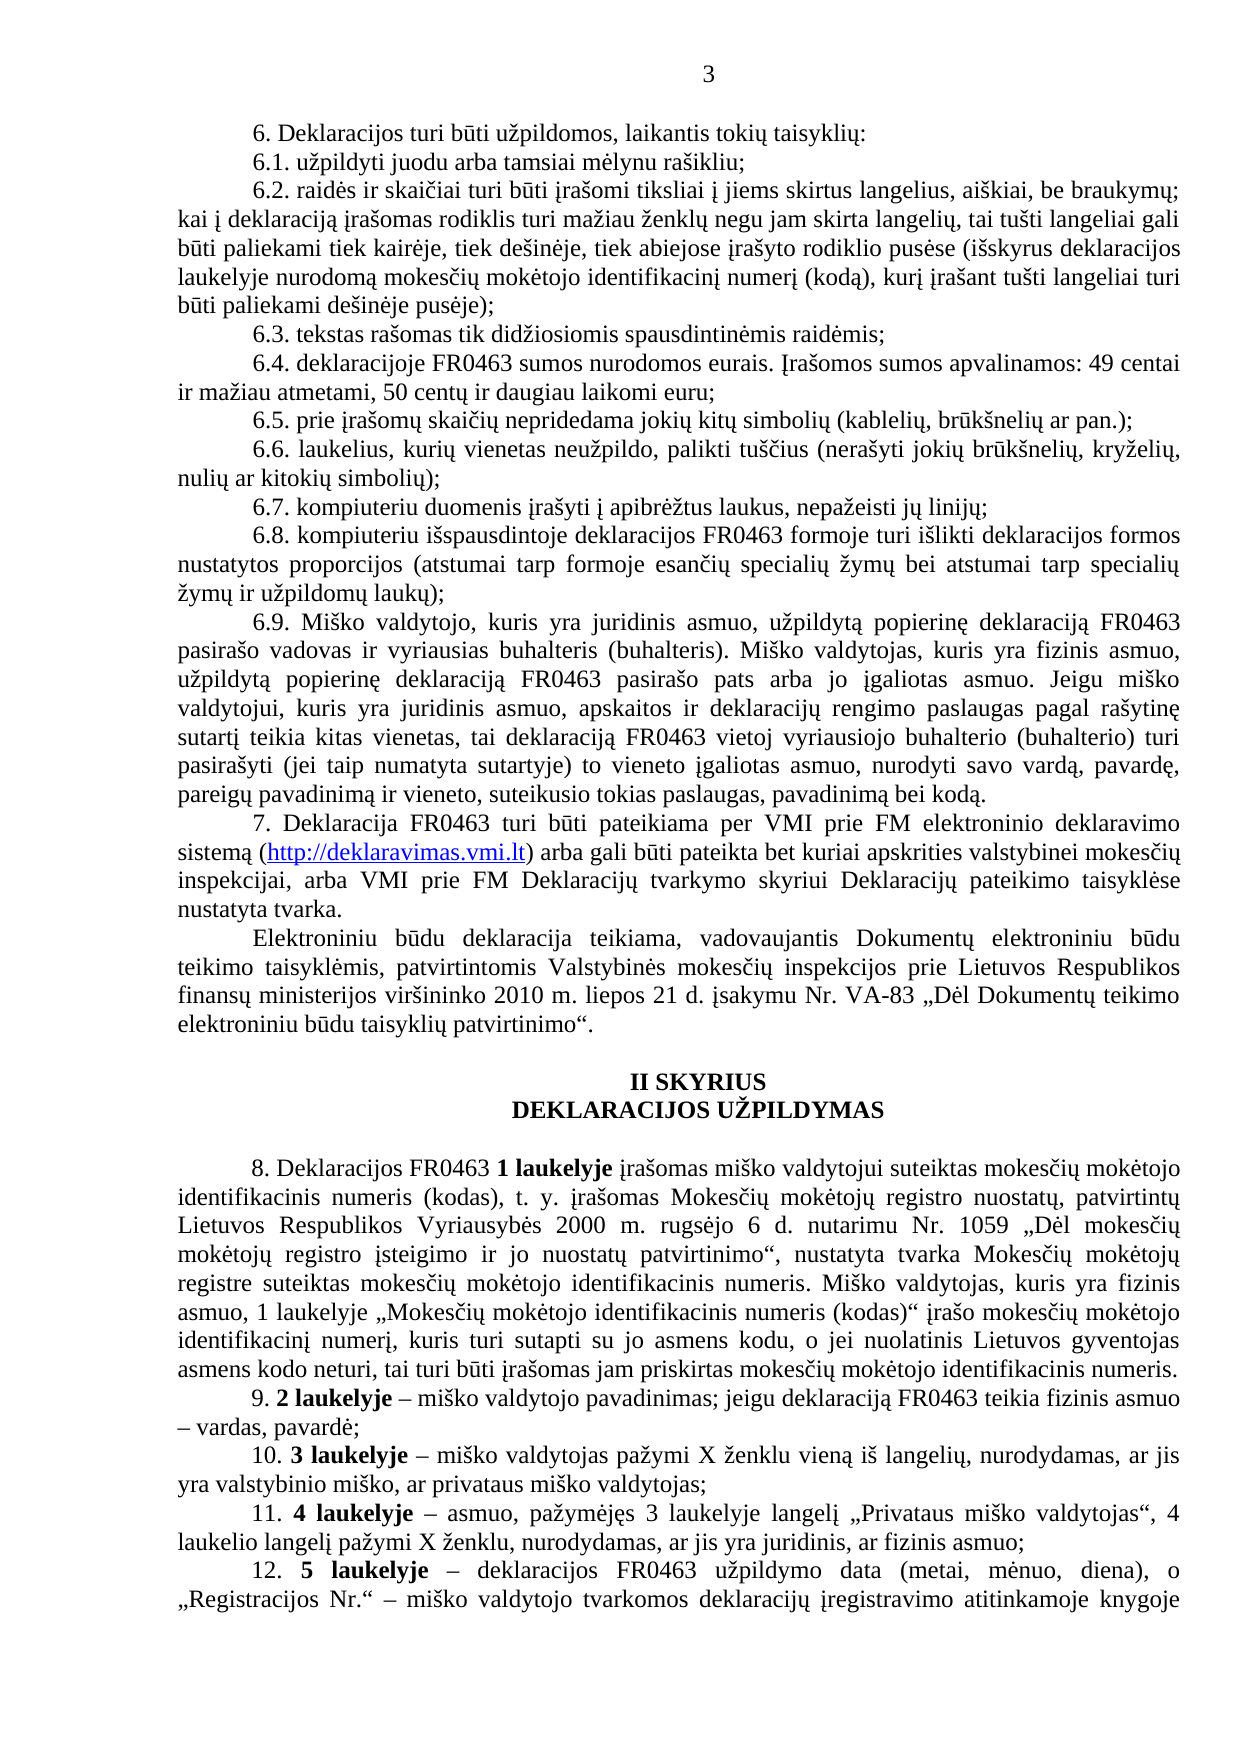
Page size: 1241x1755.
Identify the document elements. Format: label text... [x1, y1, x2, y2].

text 6.5. prie įrašomų skaičių nepridedama jokių kitų simbolių (kablelių, brūkšnelių ar pan.); [177, 406, 1181, 434]
text 12. 5 laukelyje – deklaracijos FR0463 užpildymo data (metai, mėnuo, diena), o „Registracijos Nr.“ – miško valdytojo tvarkomos deklaracijų įregistravimo atitinkamoje knygoje [177, 1556, 1181, 1613]
text 6.8. kompiuteriu išspausdintoje deklaracijos FR0463 formoje turi išlikti deklaracijos formos nustatytos proporcijos (atstumai tarp formoje esančių specialių žymų bei atstumai tarp specialių žymų ir užpildomų laukų); [177, 521, 1181, 607]
text 6.3. tekstas rašomas tik didžiosiomis spausdintinėmis raidėmis; [177, 319, 1181, 348]
text 11. 4 laukelyje – asmuo, pažymėjęs 3 laukelyje langelį „Privataus miško valdytojas“, 4 laukelio langelį pažymi X ženklu, nurodydamas, ar jis yra juridinis, ar fizinis asmuo; [177, 1498, 1181, 1556]
text 6.1. užpildyti juodu arba tamsiai mėlynu rašikliu; [177, 147, 1181, 176]
text 10. 3 laukelyje – miško valdytojas pažymi X ženklu vieną iš langelių, nurodydamas, ar jis yra valstybinio miško, ar privataus miško valdytojas; [177, 1441, 1181, 1498]
text 6.7. kompiuteriu duomenis įrašyti į apibrėžtus laukus, nepažeisti jų linijų; [177, 492, 1181, 521]
text Elektroniniu būdu deklaracija teikiama, vadovaujantis Dokumentų elektroniniu būdu teikimo taisyklėmis, patvirtintomis Valstybinės mokesčių inspekcijos prie Lietuvos Respublikos finansų ministerijos viršininko 2010 m. liepos 21 d. įsakymu Nr. VA-83 „Dėl Dokumentų teikimo elektroniniu būdu taisyklių patvirtinimo“. [177, 923, 1181, 1038]
text 6.4. deklaracijoje FR0463 sumos nurodomos eurais. Įrašomos sumos apvalinamos: 49 centai ir mažiau atmetami, 50 centų ir daugiau laikomi euru; [177, 348, 1181, 406]
text 9. 2 laukelyje – miško valdytojo pavadinimas; jeigu deklaraciją FR0463 teikia fizinis asmuo – vardas, pavardė; [177, 1383, 1181, 1441]
text 7. Deklaracija FR0463 turi būti pateikiama per VMI prie FM elektroninio deklaravimo sistemą (http://deklaravimas.vmi.lt) arba gali būti pateikta bet kuriai apskrities valstybinei mokesčių inspekcijai, arba VMI prie FM Deklaracijų tvarkymo skyriui Deklaracijų pateikimo taisyklėse nustatyta tvarka. [177, 808, 1181, 923]
text 6.2. raidės ir skaičiai turi būti įrašomi tiksliai į jiems skirtus langelius, aiškiai, be braukymų; kai į deklaraciją įrašomas rodiklis turi mažiau ženklų negu jam skirta langelių, tai tušti langeliai gali būti paliekami tiek kairėje, tiek dešinėje, tiek abiejose įrašyto rodiklio pusėse (išskyrus deklaracijos laukelyje nurodomą mokesčių mokėtojo identifikacinį numerį (kodą), kurį įrašant tušti langeliai turi būti paliekami dešinėje pusėje); [177, 176, 1181, 319]
text DEKLARACIJOS UŽPILDYMAS [215, 1096, 1181, 1124]
text 6.6. laukelius, kurių vienetas neužpildo, palikti tuščius (nerašyti jokių brūkšnelių, kryželių, nulių ar kitokių simbolių); [177, 434, 1181, 492]
text II SKYRIUS [215, 1067, 1181, 1096]
text 8. Deklaracijos FR0463 1 laukelyje įrašomas miško valdytojui suteiktas mokesčių mokėtojo identifikacinis numeris (kodas), t. y. įrašomas Mokesčių mokėtojų registro nuostatų, patvirtintų Lietuvos Respublikos Vyriausybės 2000 m. rugsėjo 6 d. nutarimu Nr. 1059 „Dėl mokesčių mokėtojų registro įsteigimo ir jo nuostatų patvirtinimo“, nustatyta tvarka Mokesčių mokėtojų registre suteiktas mokesčių mokėtojo identifikacinis numeris. Miško valdytojas, kuris yra fizinis asmuo, 1 laukelyje „Mokesčių mokėtojo identifikacinis numeris (kodas)“ įrašo mokesčių mokėtojo identifikacinį numerį, kuris turi sutapti su jo asmens kodu, o jei nuolatinis Lietuvos gyventojas asmens kodo neturi, tai turi būti įrašomas jam priskirtas mokesčių mokėtojo identifikacinis numeris. [177, 1153, 1181, 1383]
text 6.9. Miško valdytojo, kuris yra juridinis asmuo, užpildytą popierinę deklaraciją FR0463 pasirašo vadovas ir vyriausias buhalteris (buhalteris). Miško valdytojas, kuris yra fizinis asmuo, užpildytą popierinę deklaraciją FR0463 pasirašo pats arba jo įgaliotas asmuo. Jeigu miško valdytojui, kuris yra juridinis asmuo, apskaitos ir deklaracijų rengimo paslaugas pagal rašytinę sutartį teikia kitas vienetas, tai deklaraciją FR0463 vietoj vyriausiojo buhalterio (buhalterio) turi pasirašyti (jei taip numatyta sutartyje) to vieneto įgaliotas asmuo, nurodyti savo vardą, pavardę, pareigų pavadinimą ir vieneto, suteikusio tokias paslaugas, pavadinimą bei kodą. [177, 607, 1181, 808]
text 6. Deklaracijos turi būti užpildomos, laikantis tokių taisyklių: [177, 118, 1181, 147]
